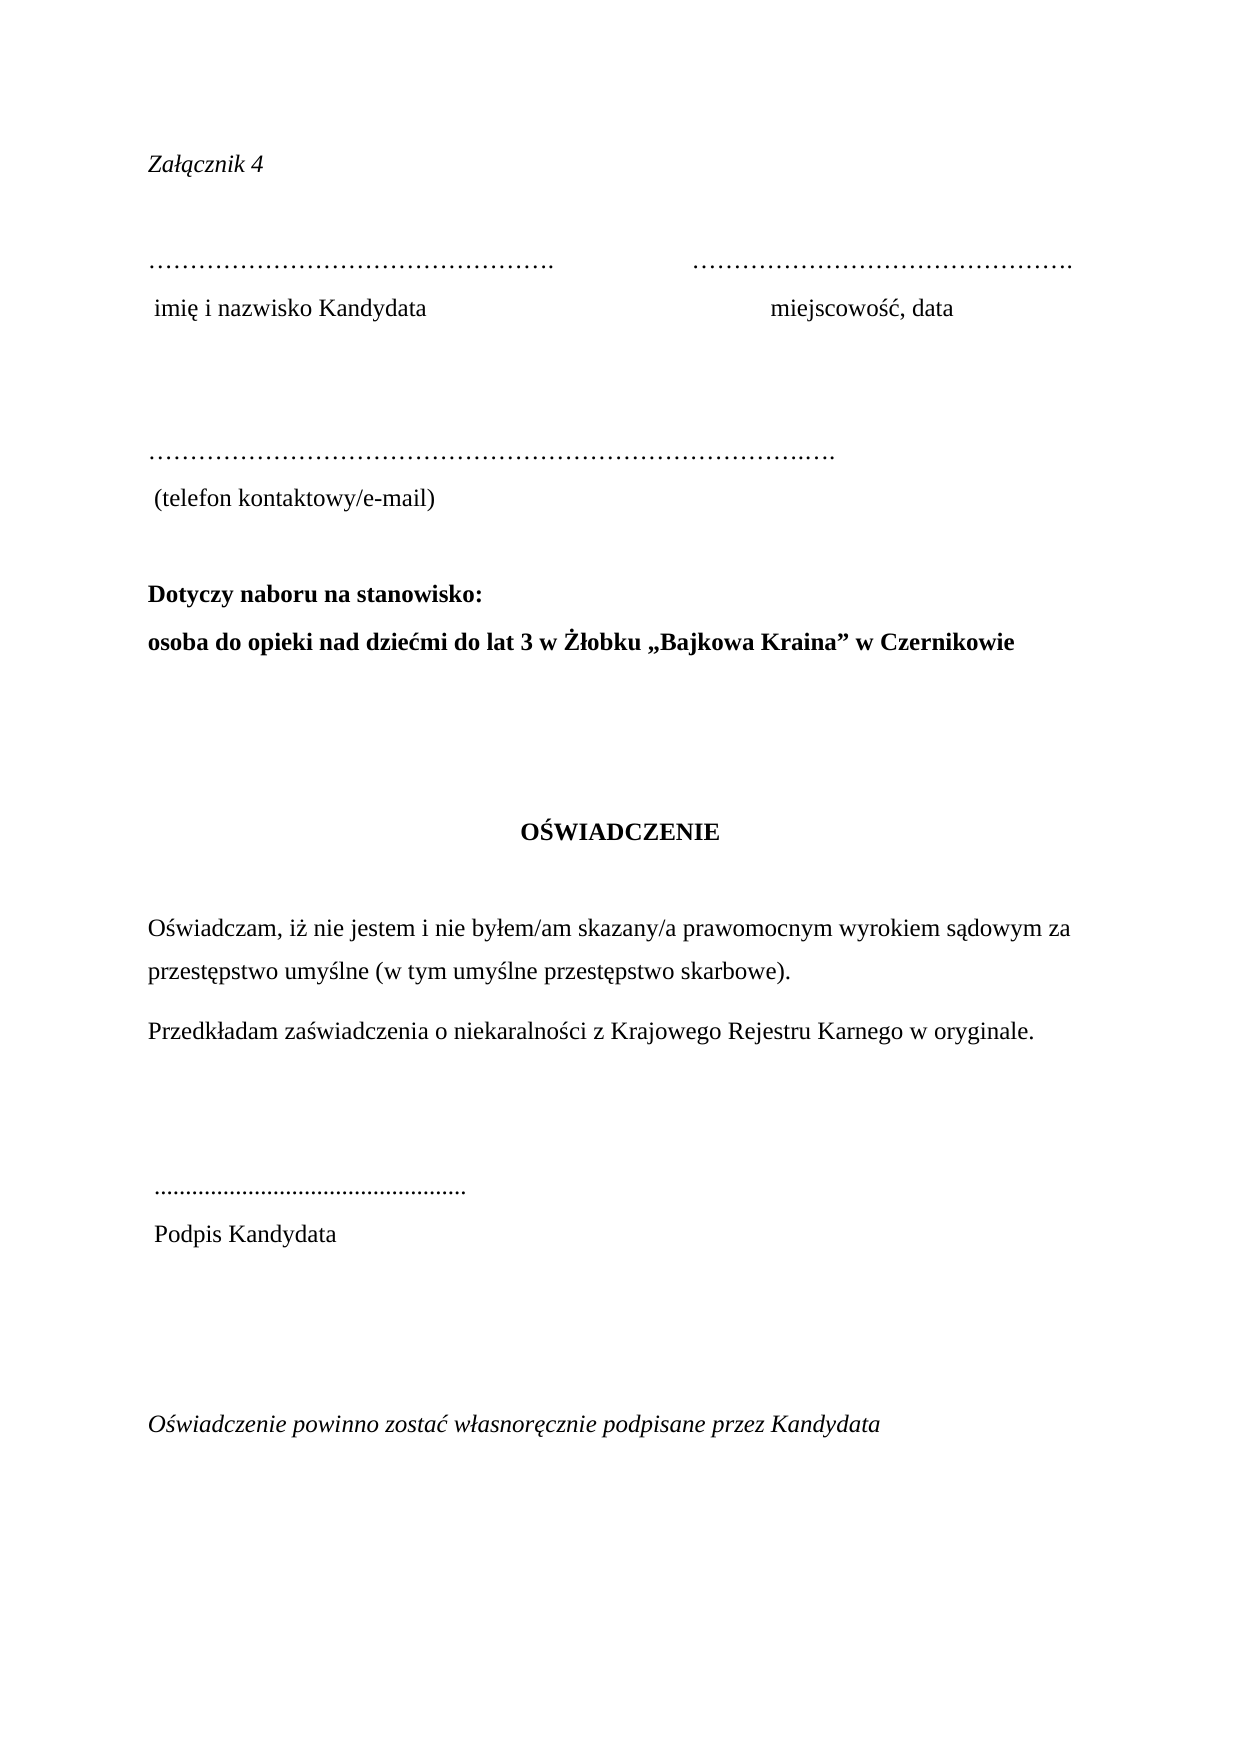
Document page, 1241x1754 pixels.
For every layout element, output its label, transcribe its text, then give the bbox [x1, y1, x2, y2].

text osoba do opieki nad dziećmi do lat 3 w Żłobku „Bajkowa Kraina” w Czernikowie [148, 627, 1093, 655]
text .................................................. [148, 1171, 1093, 1200]
text imię i nazwisko Kandydata miejscowość, data [148, 293, 1093, 321]
text Dotyczy naboru na stanowisko: [148, 579, 1093, 608]
text OŚWIADCZENIE [148, 817, 1093, 846]
text …………………………………………. ………………………………………. [148, 245, 1093, 274]
text Oświadczenie powinno zostać własnoręcznie podpisane przez Kandydata [148, 1409, 1093, 1438]
text Przedkładam zaświadczenia o niekaralności z Krajowego Rejestru Karnego w oryginale. [148, 1016, 1093, 1044]
text …………………………………………………………………….…. [148, 436, 1093, 464]
text Załącznik 4 [148, 149, 1093, 178]
text Oświadczam, iż nie jestem i nie byłem/am skazany/a prawomocnym wyrokiem sądowym za przestępstwo umyślne (w tym umyślne przestępstwo skarbowe). [148, 913, 1093, 985]
text (telefon kontaktowy/e-mail) [148, 483, 1093, 512]
text Podpis Kandydata [148, 1219, 1093, 1247]
